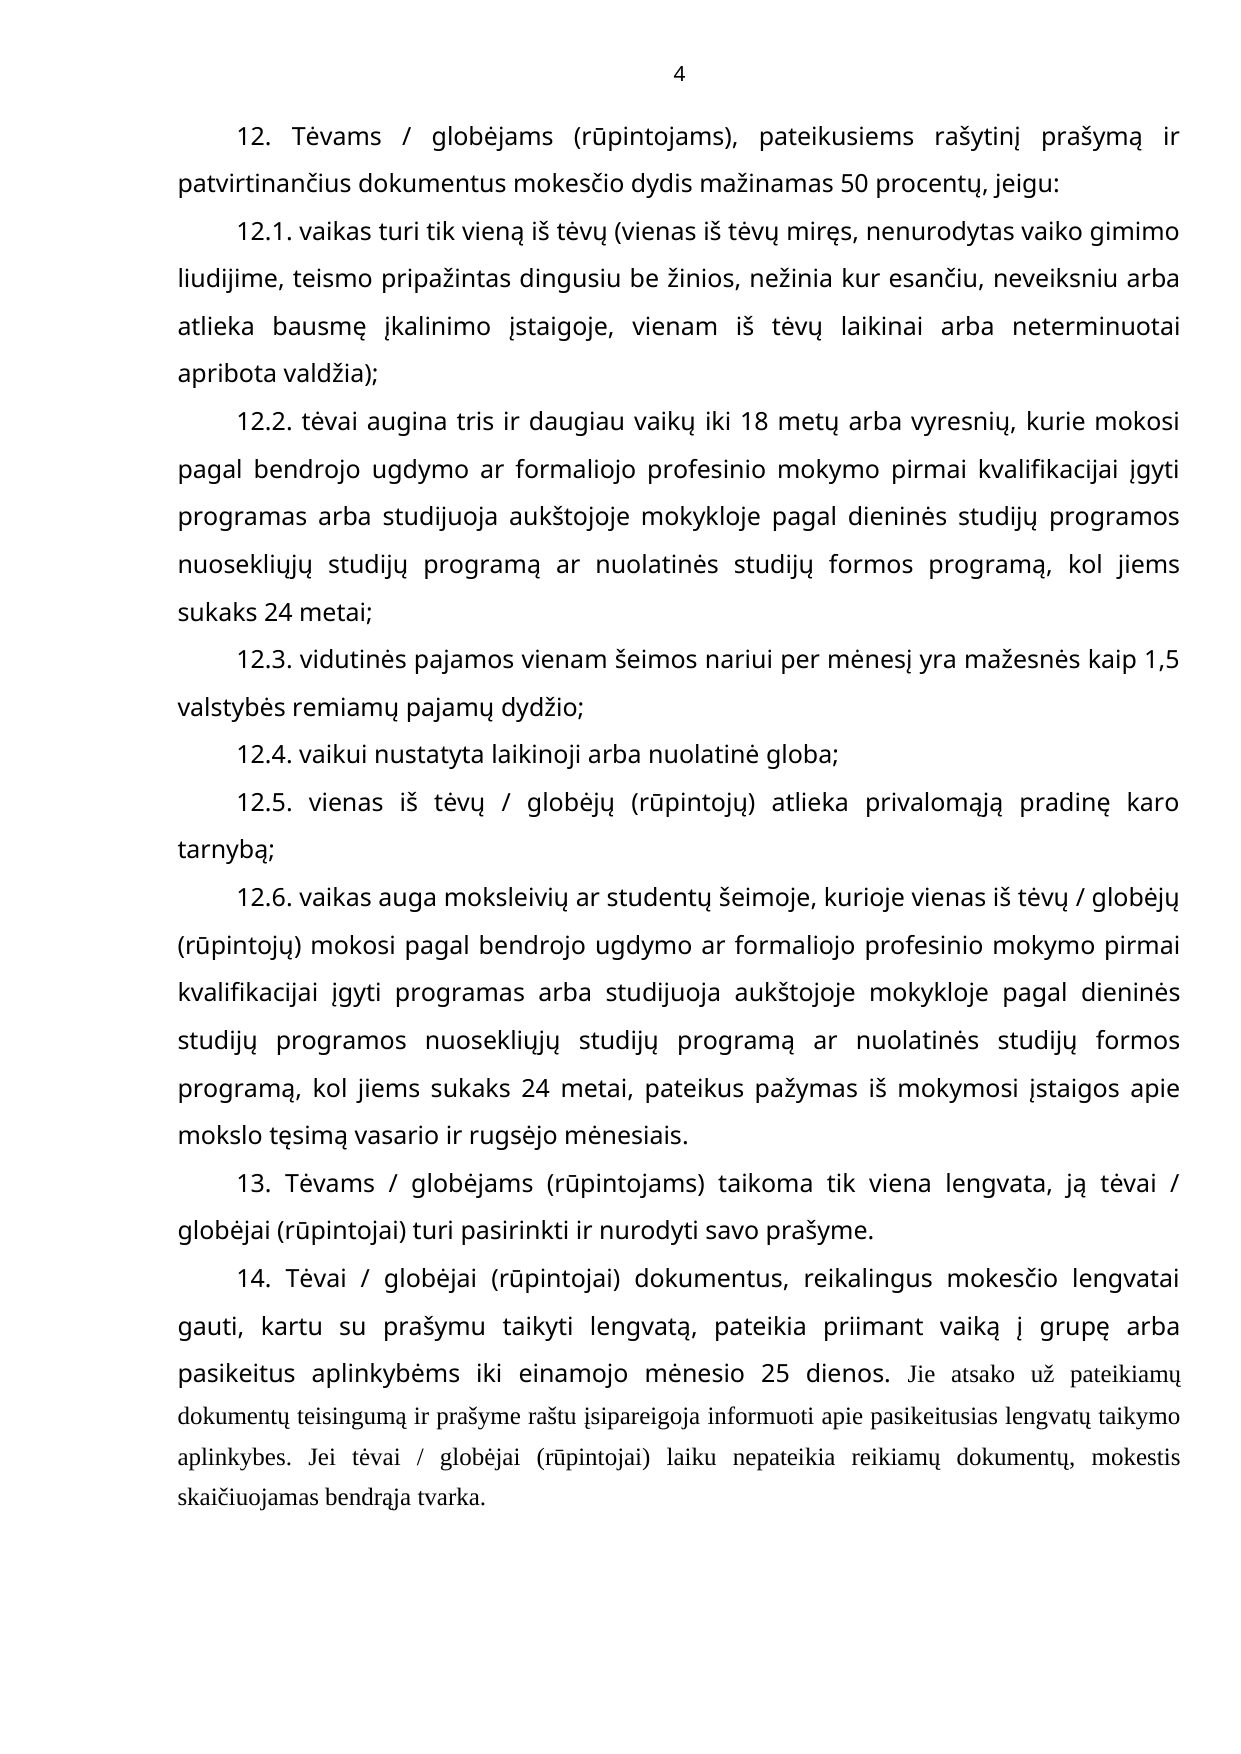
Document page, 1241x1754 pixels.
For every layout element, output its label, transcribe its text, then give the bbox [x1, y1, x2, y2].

text 12.2. tėvai augina tris ir daugiau vaikų iki 18 metų arba vyresnių, kurie mokosi pagal bendrojo ugdymo ar formaliojo profesinio mokymo pirmai kvalifikacijai įgyti programas arba studijuoja aukštojoje mokykloje pagal dieninės studijų programos nuosekliųjų studijų programą ar nuolatinės studijų formos programą, kol jiems sukaks 24 metai; [177, 404, 1181, 628]
text 12.5. vienas iš tėvų / globėjų (rūpintojų) atlieka privalomąją pradinę karo tarnybą; [177, 784, 1181, 866]
text 12. Tėvams / globėjams (rūpintojams), pateikusiems rašytinį prašymą ir patvirtinančius dokumentus mokesčio dydis mažinamas 50 procentų, jeigu: [177, 118, 1181, 200]
text 14. Tėvai / globėjai (rūpintojai) dokumentus, reikalingus mokesčio lengvatai gauti, kartu su prašymu taikyti lengvatą, pateikia priimant vaiką į grupę arba pasikeitus aplinkybėms iki einamojo mėnesio 25 dienos. Jie atsako už pateikiamų dokumentų teisingumą ir prašyme raštu įsipareigoja informuoti apie pasikeitusias lengvatų taikymo aplinkybes. Jei tėvai / globėjai (rūpintojai) laiku nepateikia reikiamų dokumentų, mokestis skaičiuojamas bendrąja tvarka. [177, 1261, 1181, 1511]
text 12.1. vaikas turi tik vieną iš tėvų (vienas iš tėvų miręs, nenurodytas vaiko gimimo liudijime, teismo pripažintas dingusiu be žinios, nežinia kur esančiu, neveiksniu arba atlieka bausmę įkalinimo įstaigoje, vienam iš tėvų laikinai arba neterminuotai apribota valdžia); [177, 213, 1181, 390]
text 13. Tėvams / globėjams (rūpintojams) taikoma tik viena lengvata, ją tėvai / globėjai (rūpintojai) turi pasirinkti ir nurodyti savo prašyme. [177, 1165, 1181, 1247]
text 12.6. vaikas auga moksleivių ar studentų šeimoje, kurioje vienas iš tėvų / globėjų (rūpintojų) mokosi pagal bendrojo ugdymo ar formaliojo profesinio mokymo pirmai kvalifikacijai įgyti programas arba studijuoja aukštojoje mokykloje pagal dieninės studijų programos nuosekliųjų studijų programą ar nuolatinės studijų formos programą, kol jiems sukaks 24 metai, pateikus pažymas iš mokymosi įstaigos apie mokslo tęsimą vasario ir rugsėjo mėnesiais. [177, 880, 1181, 1152]
text 12.4. vaikui nustatyta laikinoji arba nuolatinė globa; [177, 737, 1181, 771]
text 12.3. vidutinės pajamos vienam šeimos nariui per mėnesį yra mažesnės kaip 1,5 valstybės remiamų pajamų dydžio; [177, 642, 1181, 723]
